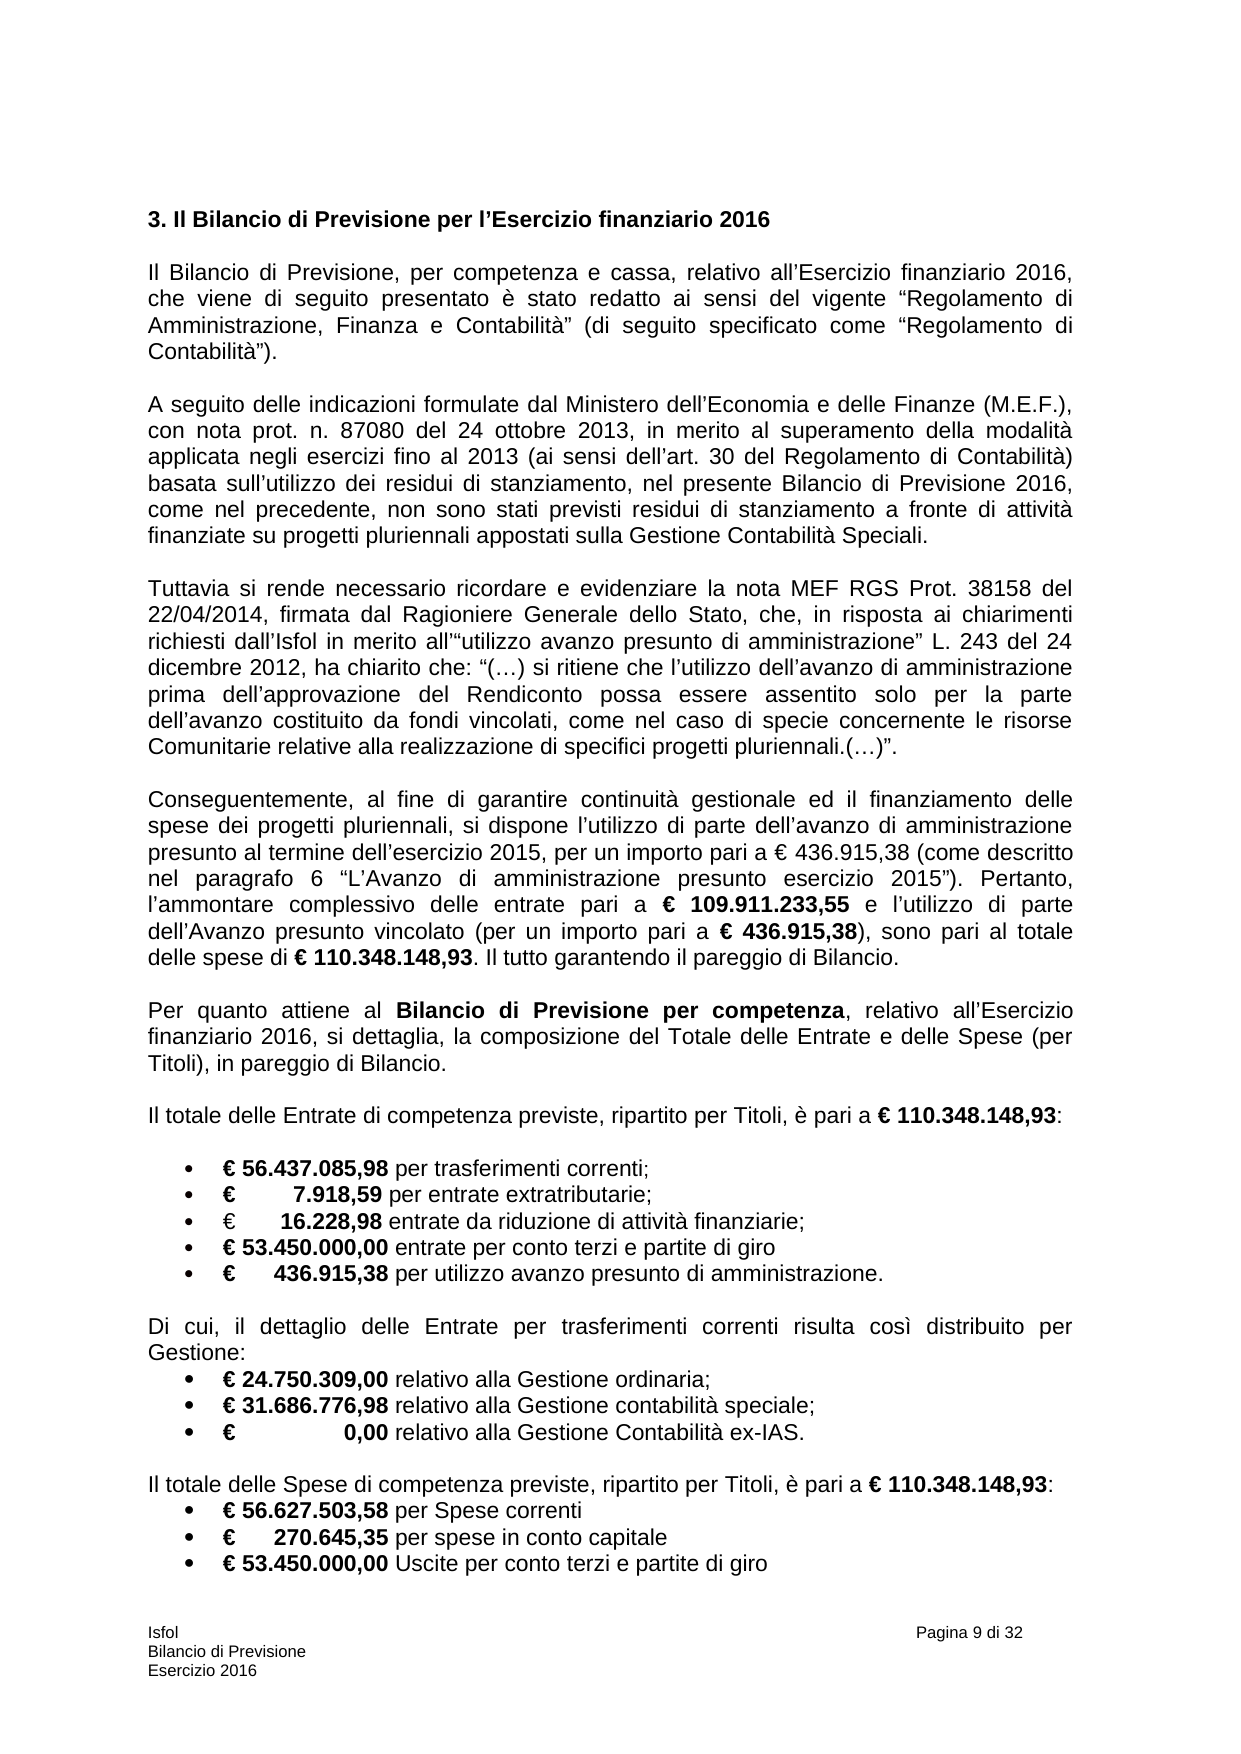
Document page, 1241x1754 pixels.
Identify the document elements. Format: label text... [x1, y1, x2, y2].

list € 24.750.309,00 relativo alla Gestione ordinaria; [185, 1366, 1074, 1392]
text Il totale delle Spese di competenza previste, ripartito per Titoli, è pari a € 110.348.148,93: [148, 1471, 1074, 1497]
list € 56.437.085,98 per trasferimenti correnti; [185, 1155, 1092, 1181]
list € 53.450.000,00 Uscite per conto terzi e partite di giro [185, 1550, 1074, 1577]
list € 0,00 relativo alla Gestione Contabilità ex-IAS. [185, 1418, 1074, 1445]
text Tuttavia si rende necessario ricordare e evidenziare la nota MEF RGS Prot. 38158 del 22/04/2014, firmata dal Ragioniere Generale dello Stato, che, in risposta ai chiarimenti richiesti dall’Isfol in merito all’“utilizzo avanzo presunto di amministrazione” L. 243 del 24 dicembre 2012, ha chiarito che: “(…) si ritiene che l’utilizzo dell’avanzo di amministrazione prima dell’approvazione del Rendiconto possa essere assentito solo per la parte dell’avanzo costituito da fondi vincolati, come nel caso di specie concernente le risorse Comunitarie relative alla realizzazione di specifici progetti pluriennali.(…)”. [148, 575, 1074, 759]
text Per quanto attiene al Bilancio di Previsione per competenza, relativo all’Esercizio finanziario 2016, si dettaglia, la composizione del Totale delle Entrate e delle Spese (per Titoli), in pareggio di Bilancio. [148, 997, 1074, 1076]
text Il totale delle Entrate di competenza previste, ripartito per Titoli, è pari a € 110.348.148,93: [148, 1102, 1074, 1128]
list € 56.627.503,58 per Spese correnti [185, 1497, 1074, 1524]
text Il Bilancio di Previsione, per competenza e cassa, relativo all’Esercizio finanziario 2016, che viene di seguito presentato è stato redatto ai sensi del vigente “Regolamento di Amministrazione, Finanza e Contabilità” (di seguito specificato come “Regolamento di Contabilità”). [148, 259, 1074, 364]
text A seguito delle indicazioni formulate dal Ministero dell’Economia e delle Finanze (M.E.F.), con nota prot. n. 87080 del 24 ottobre 2013, in merito al superamento della modalità applicata negli esercizi fino al 2013 (ai sensi dell’art. 30 del Regolamento di Contabilità) basata sull’utilizzo dei residui di stanziamento, nel presente Bilancio di Previsione 2016, come nel precedente, non sono stati previsti residui di stanziamento a fronte di attività finanziate su progetti pluriennali appostati sulla Gestione Contabilità Speciali. [148, 391, 1074, 549]
list € 16.228,98 entrate da riduzione di attività finanziarie; [185, 1208, 1074, 1234]
list € 7.918,59 per entrate extratributarie; [185, 1181, 1074, 1208]
text Di cui, il dettaglio delle Entrate per trasferimenti correnti risulta così distribuito per Gestione: [148, 1313, 1074, 1366]
list € 436.915,38 per utilizzo avanzo presunto di amministrazione. [185, 1260, 1074, 1287]
text 3. Il Bilancio di Previsione per l’Esercizio finanziario 2016 [148, 206, 1074, 232]
list € 31.686.776,98 relativo alla Gestione contabilità speciale; [185, 1392, 1074, 1418]
list € 53.450.000,00 entrate per conto terzi e partite di giro [185, 1234, 1074, 1260]
text Conseguentemente, al fine di garantire continuità gestionale ed il finanziamento delle spese dei progetti pluriennali, si dispone l’utilizzo di parte dell’avanzo di amministrazione presunto al termine dell’esercizio 2015, per un importo pari a € 436.915,38 (come descritto nel paragrafo 6 “L’Avanzo di amministrazione presunto esercizio 2015”). Pertanto, l’ammontare complessivo delle entrate pari a € 109.911.233,55 e l’utilizzo di parte dell’Avanzo presunto vincolato (per un importo pari a € 436.915,38), sono pari al totale delle spese di € 110.348.148,93. Il tutto garantendo il pareggio di Bilancio. [148, 786, 1074, 970]
list € 270.645,35 per spese in conto capitale [185, 1524, 1074, 1550]
